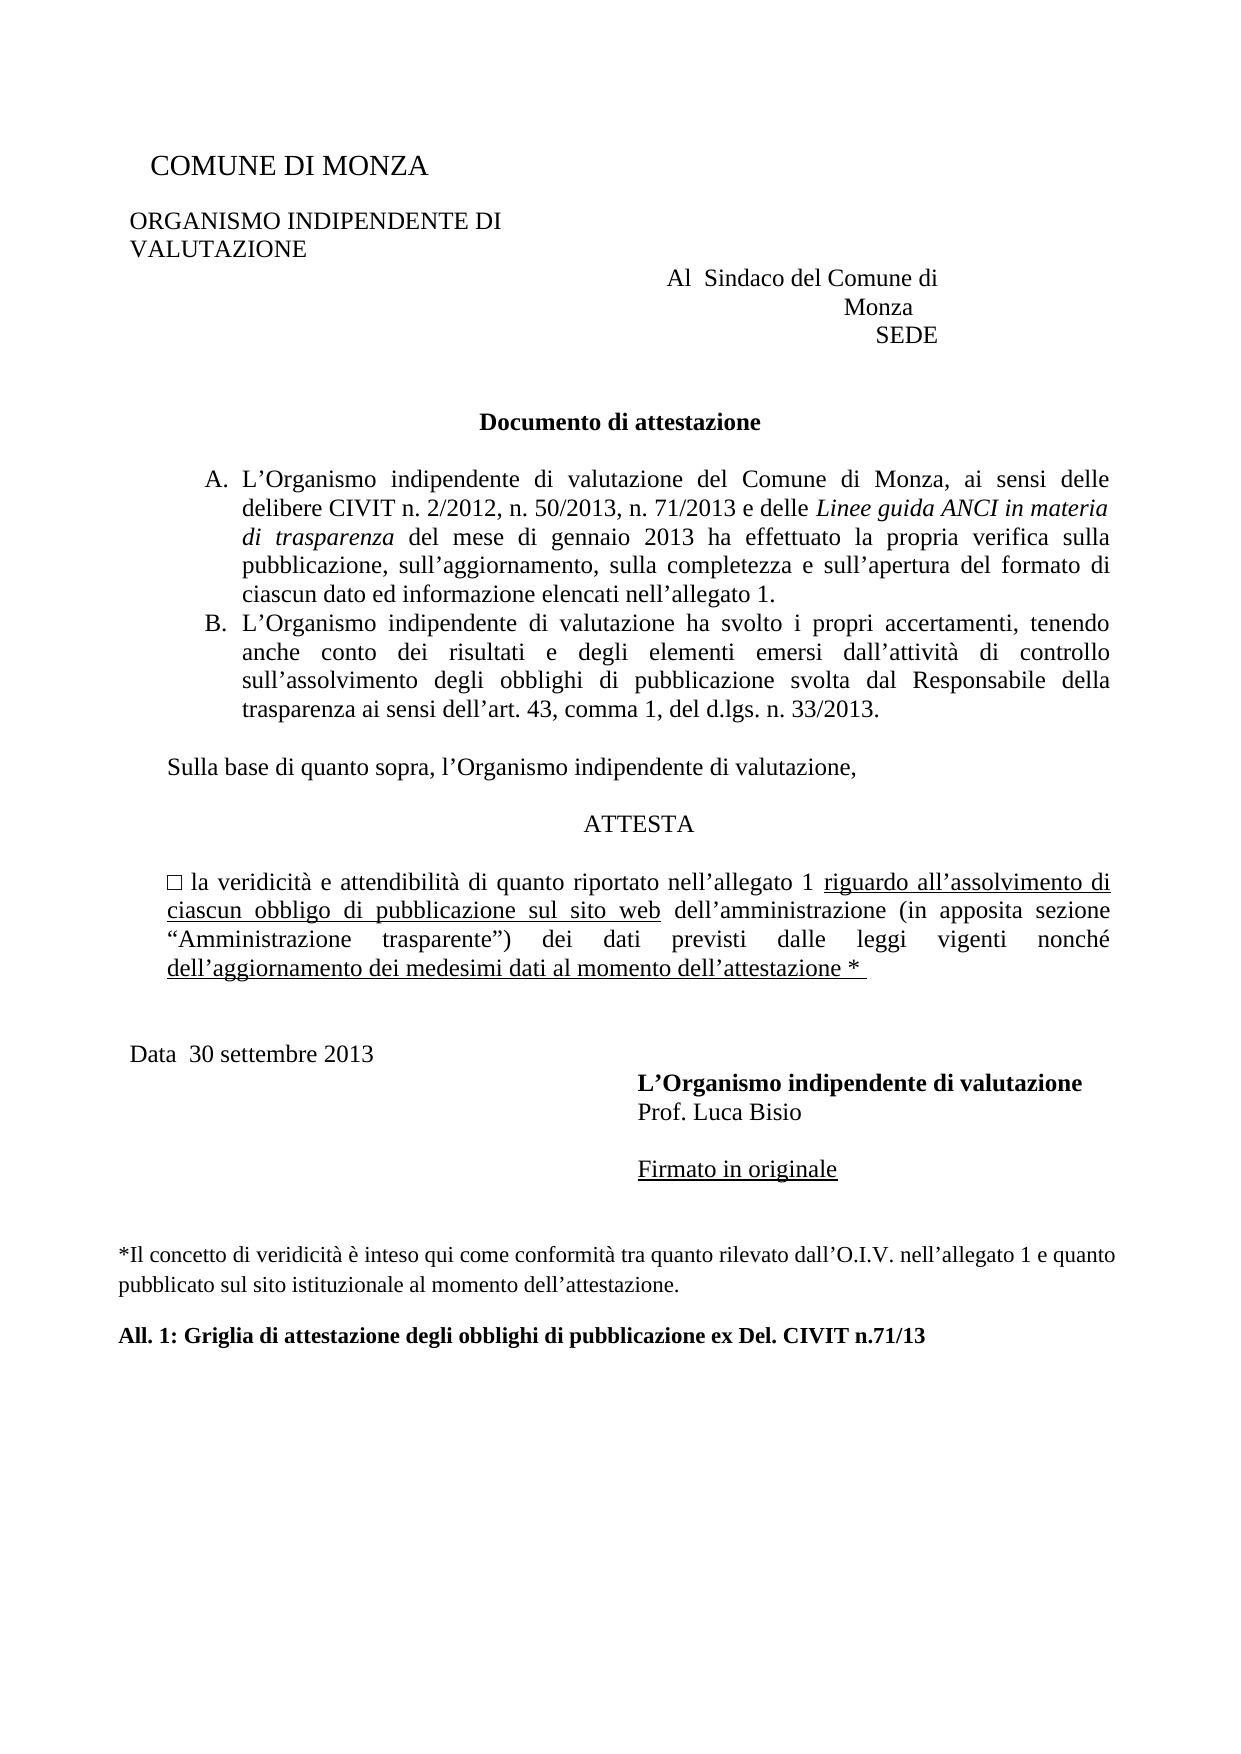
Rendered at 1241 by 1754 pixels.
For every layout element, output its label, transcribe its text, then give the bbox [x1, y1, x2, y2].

text All. 1: Griglia di attestazione degli obblighi di pubblicazione ex Del. CIVIT n.71/13 [118, 1322, 1122, 1349]
table_header Al Sindaco del Comune di Monza SEDE [534, 149, 949, 378]
table_cell Documento di attestazione [119, 378, 1122, 464]
table_cell Data 30 settembre 2013 [119, 1039, 525, 1241]
table_header COMUNE DI MONZA ORGANISMO INDIPENDENTE DI VALUTAZIONE [119, 149, 533, 378]
table_cell L’Organismo indipendente di valutazione Prof. Luca Bisio Firmato in originale [525, 1039, 1122, 1241]
text *Il concetto di veridicità è inteso qui come conformità tra quanto rilevato dall’O.I.V. nell’allegato 1 e quanto pubblicato sul sito istituzionale al momento dell’attestazione. [118, 1242, 1122, 1298]
table_header [950, 148, 1122, 378]
table_cell L’Organismo indipendente di valutazione del Comune di Monza, ai sensi delle delibere CIVIT n. 2/2012, n. 50/2013, n. 71/2013 e delle Linee guida ANCI in materia di trasparenza del mese di gennaio 2013 ha effettuato la propria verifica sulla pubblicazione, sull’aggiornamento, sulla completezza e sull’apertura del formato di ciascun dato ed informazione elencati nell’allegato 1. L’Organismo indipendente di valutazione ha svolto i propri accertamenti, tenendo anche conto dei risultati e degli elementi emersi dall’attività di controllo sull’assolvimento degli obblighi di pubblicazione svolta dal Responsabile della trasparenza ai sensi dell’art. 43, comma 1, del d.lgs. n. 33/2013. Sulla base di quanto sopra, l’Organismo indipendente di valutazione, ATTESTA □ la veridicità e attendibilità di quanto riportato nell’allegato 1 riguardo all’assolvimento di ciascun obbligo di pubblicazione sul sito web dell’amministrazione (in apposita sezione “Amministrazione trasparente”) dei dati previsti dalle leggi vigenti nonché dell’aggiornamento dei medesimi dati al momento dell’attestazione * [119, 464, 1122, 1039]
